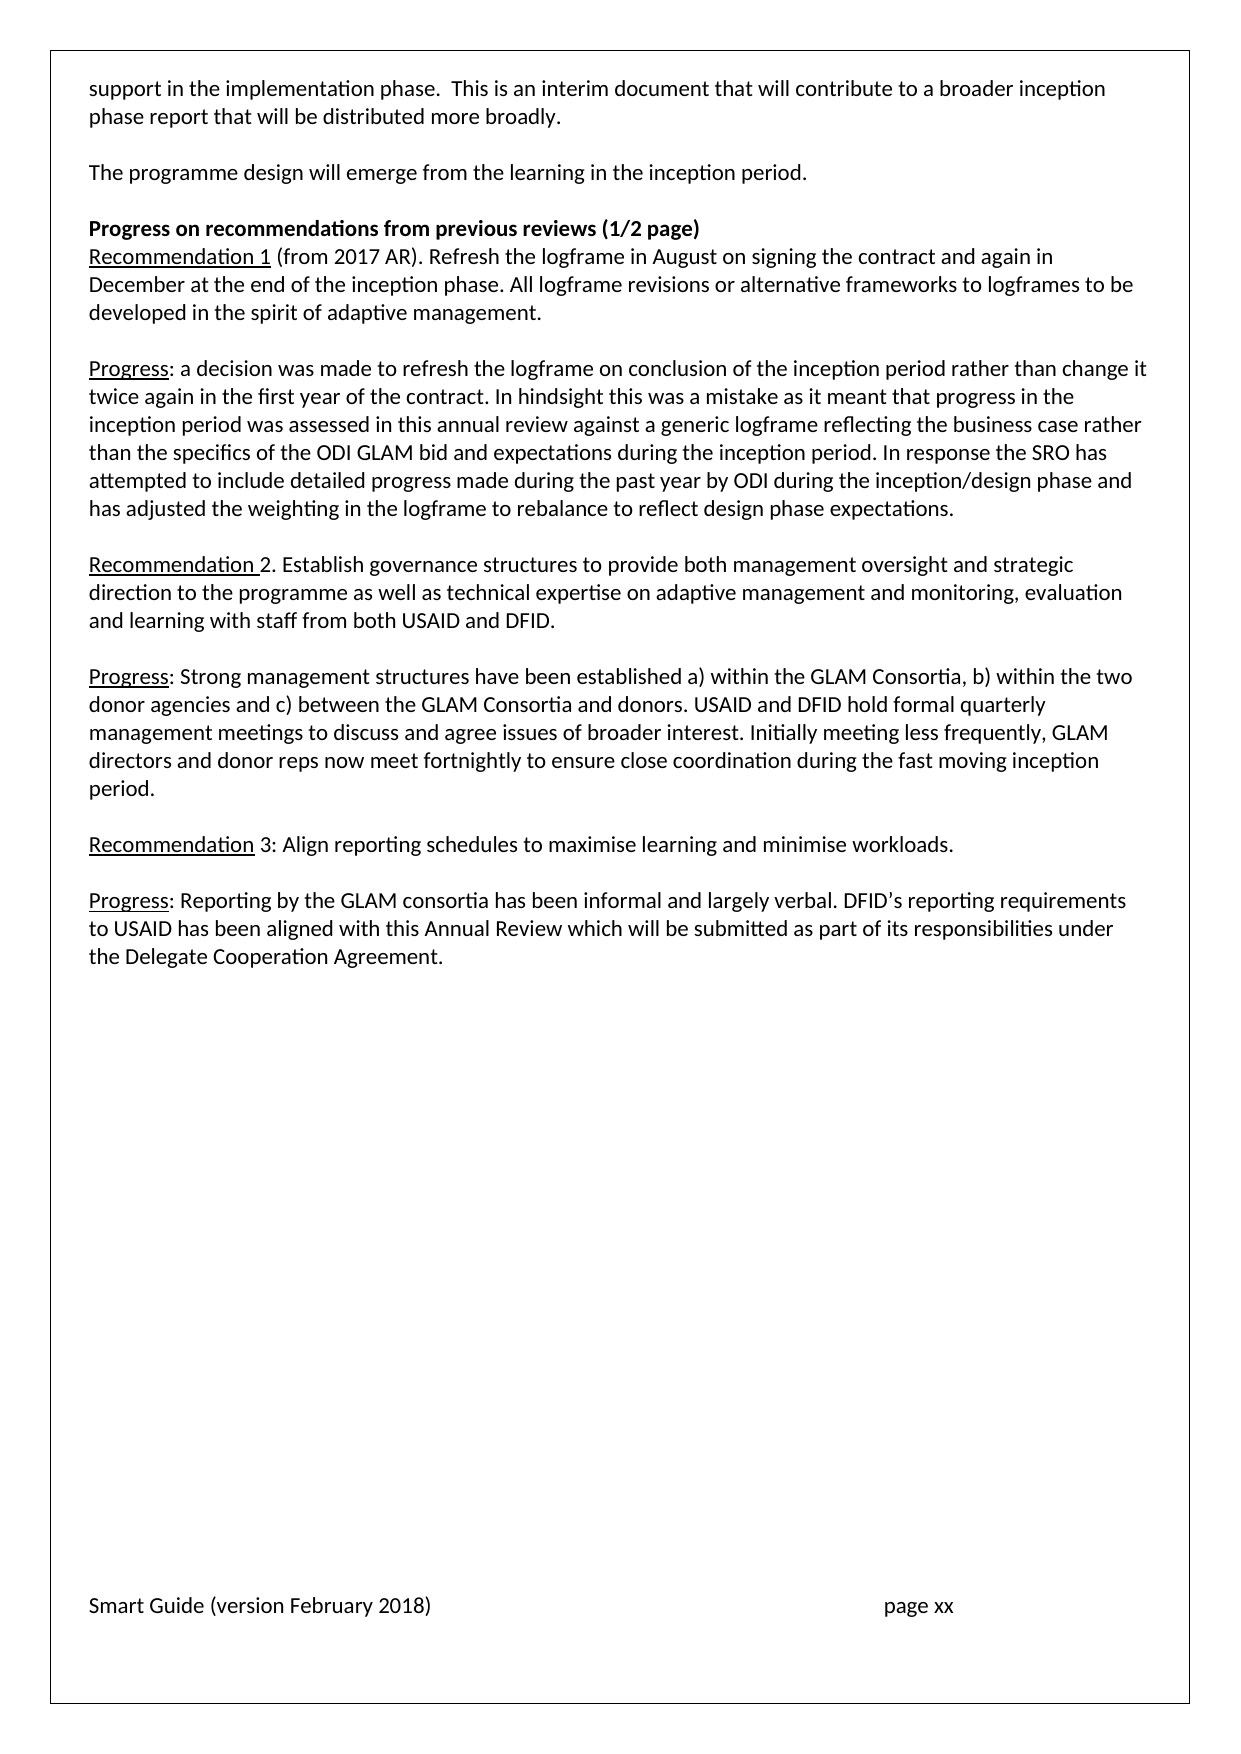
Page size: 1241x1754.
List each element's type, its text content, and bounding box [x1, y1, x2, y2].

text Recommendation 2. Establish governance structures to provide both management oversight and strategic direction to the programme as well as technical expertise on adaptive management and monitoring, evaluation and learning with staff from both USAID and DFID. [89, 550, 1152, 634]
text support in the implementation phase. This is an interim document that will contribute to a broader inception phase report that will be distributed more broadly. [89, 74, 1152, 130]
text Progress: Reporting by the GLAM consortia has been informal and largely verbal. DFID’s reporting requirements to USAID has been aligned with this Annual Review which will be submitted as part of its responsibilities under the Delegate Cooperation Agreement. [89, 886, 1152, 971]
text Recommendation 3: Align reporting schedules to maximise learning and minimise workloads. [89, 830, 1152, 858]
text Progress: a decision was made to refresh the logframe on conclusion of the inception period rather than change it twice again in the first year of the contract. In hindsight this was a mistake as it meant that progress in the inception period was assessed in this annual review against a generic logframe reflecting the business case rather than the specifics of the ODI GLAM bid and expectations during the inception period. In response the SRO has attempted to include detailed progress made during the past year by ODI during the inception/design phase and has adjusted the weighting in the logframe to rebalance to reflect design phase expectations. [89, 354, 1152, 522]
text Recommendation 1 (from 2017 AR). Refresh the logframe in August on signing the contract and again in December at the end of the inception phase. All logframe revisions or alternative frameworks to logframes to be developed in the spirit of adaptive management. [89, 242, 1152, 326]
text Progress: Strong management structures have been established a) within the GLAM Consortia, b) within the two donor agencies and c) between the GLAM Consortia and donors. USAID and DFID hold formal quarterly management meetings to discuss and agree issues of broader interest. Initially meeting less frequently, GLAM directors and donor reps now meet fortnightly to ensure close coordination during the fast moving inception period. [89, 662, 1152, 802]
subtitle Progress on recommendations from previous reviews (1/2 page) [89, 214, 1152, 242]
text The programme design will emerge from the learning in the inception period. [89, 158, 1152, 186]
